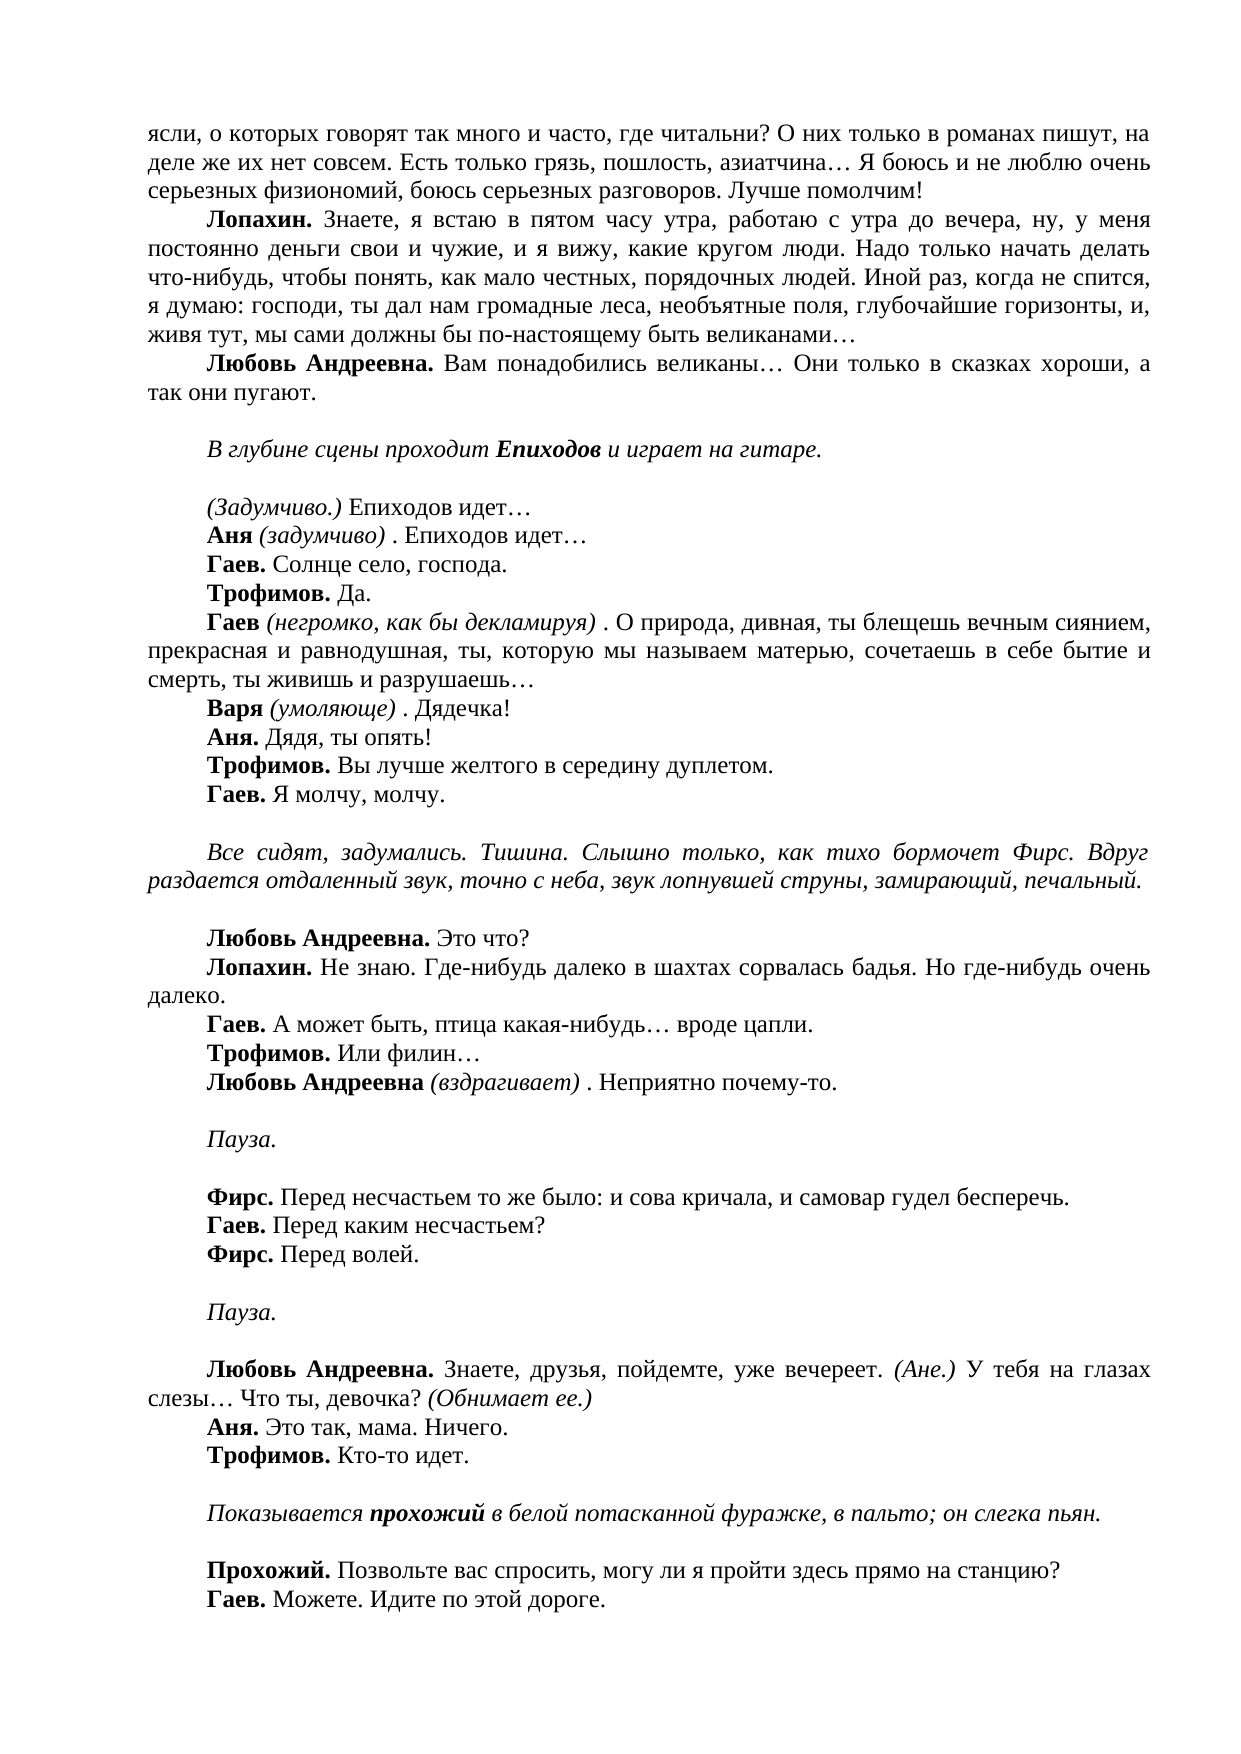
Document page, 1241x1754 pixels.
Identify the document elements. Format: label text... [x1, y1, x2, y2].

text Все сидят, задумались. Тишина. Слышно только, как тихо бормочет Фирс. Вдруг раздается отдаленный звук, точно с неба, звук лопнувшей струны, замирающий, печальный. [148, 837, 1152, 894]
text Варя (умоляюще) . Дядечка! [148, 693, 1152, 722]
text Прохожий. Позвольте вас спросить, могу ли я пройти здесь прямо на станцию? [148, 1556, 1152, 1584]
text Лопахин. Не знаю. Где-нибудь далеко в шахтах сорвалась бадья. Но где-нибудь очень далеко. [148, 952, 1152, 1009]
text Аня. Это так, мама. Ничего. [148, 1412, 1152, 1441]
text Любовь Андреевна. Это что? [148, 923, 1152, 952]
text Фирс. Перед волей. [148, 1239, 1152, 1268]
text Гаев. Перед каким несчастьем? [148, 1211, 1152, 1239]
text Любовь Андреевна (вздрагивает) . Неприятно почему-то. [148, 1067, 1152, 1096]
text Гаев (негромко, как бы декламируя) . О природа, дивная, ты блещешь вечным сиянием, прекрасная и равнодушная, ты, которую мы называем матерью, сочетаешь в себе бытие и смерть, ты живишь и разрушаешь… [148, 607, 1152, 693]
text Гаев. Я молчу, молчу. [148, 779, 1152, 808]
text Показывается прохожий в белой потасканной фуражке, в пальто; он слегка пьян. [148, 1498, 1152, 1527]
text Любовь Андреевна. Знаете, друзья, пойдемте, уже вечереет. (Ане.) У тебя на глазах слезы… Что ты, девочка? (Обнимает ее.) [148, 1354, 1152, 1412]
text Аня (задумчиво) . Епиходов идет… [148, 521, 1152, 549]
text Гаев. А может быть, птица какая-нибудь… вроде цапли. [148, 1009, 1152, 1038]
text Трофимов. Вы лучше желтого в середину дуплетом. [148, 751, 1152, 779]
text Трофимов. Да. [148, 578, 1152, 607]
text Лопахин. Знаете, я встаю в пятом часу утра, работаю с утра до вечера, ну, у меня постоянно деньги свои и чужие, и я вижу, какие кругом люди. Надо только начать делать что-нибудь, чтобы понять, как мало честных, порядочных людей. Иной раз, когда не спится, я думаю: господи, ты дал нам громадные леса, необъятные поля, глубочайшие горизонты, и, живя тут, мы сами должны бы по-настоящему быть великанами… [148, 204, 1152, 348]
text Трофимов. Или филин… [148, 1038, 1152, 1067]
text Трофимов. Кто-то идет. [148, 1441, 1152, 1469]
text Фирс. Перед несчастьем то же было: и сова кричала, и самовар гудел бесперечь. [148, 1182, 1152, 1211]
text В глубине сцены проходит Епиходов и играет на гитаре. [148, 434, 1152, 463]
text (Задумчиво.) Епиходов идет… [148, 492, 1152, 521]
text ясли, о которых говорят так много и часто, где читальни? О них только в романах пишут, на деле же их нет совсем. Есть только грязь, пошлость, азиатчина… Я боюсь и не люблю очень серьезных физиономий, боюсь серьезных разговоров. Лучше помолчим! [148, 118, 1152, 204]
text Гаев. Можете. Идите по этой дороге. [148, 1584, 1152, 1613]
text Пауза. [148, 1124, 1152, 1153]
text Гаев. Солнце село, господа. [148, 549, 1152, 578]
text Пауза. [148, 1297, 1152, 1326]
text Любовь Андреевна. Вам понадобились великаны… Они только в сказках хороши, а так они пугают. [148, 348, 1152, 406]
text Аня. Дядя, ты опять! [148, 722, 1152, 751]
